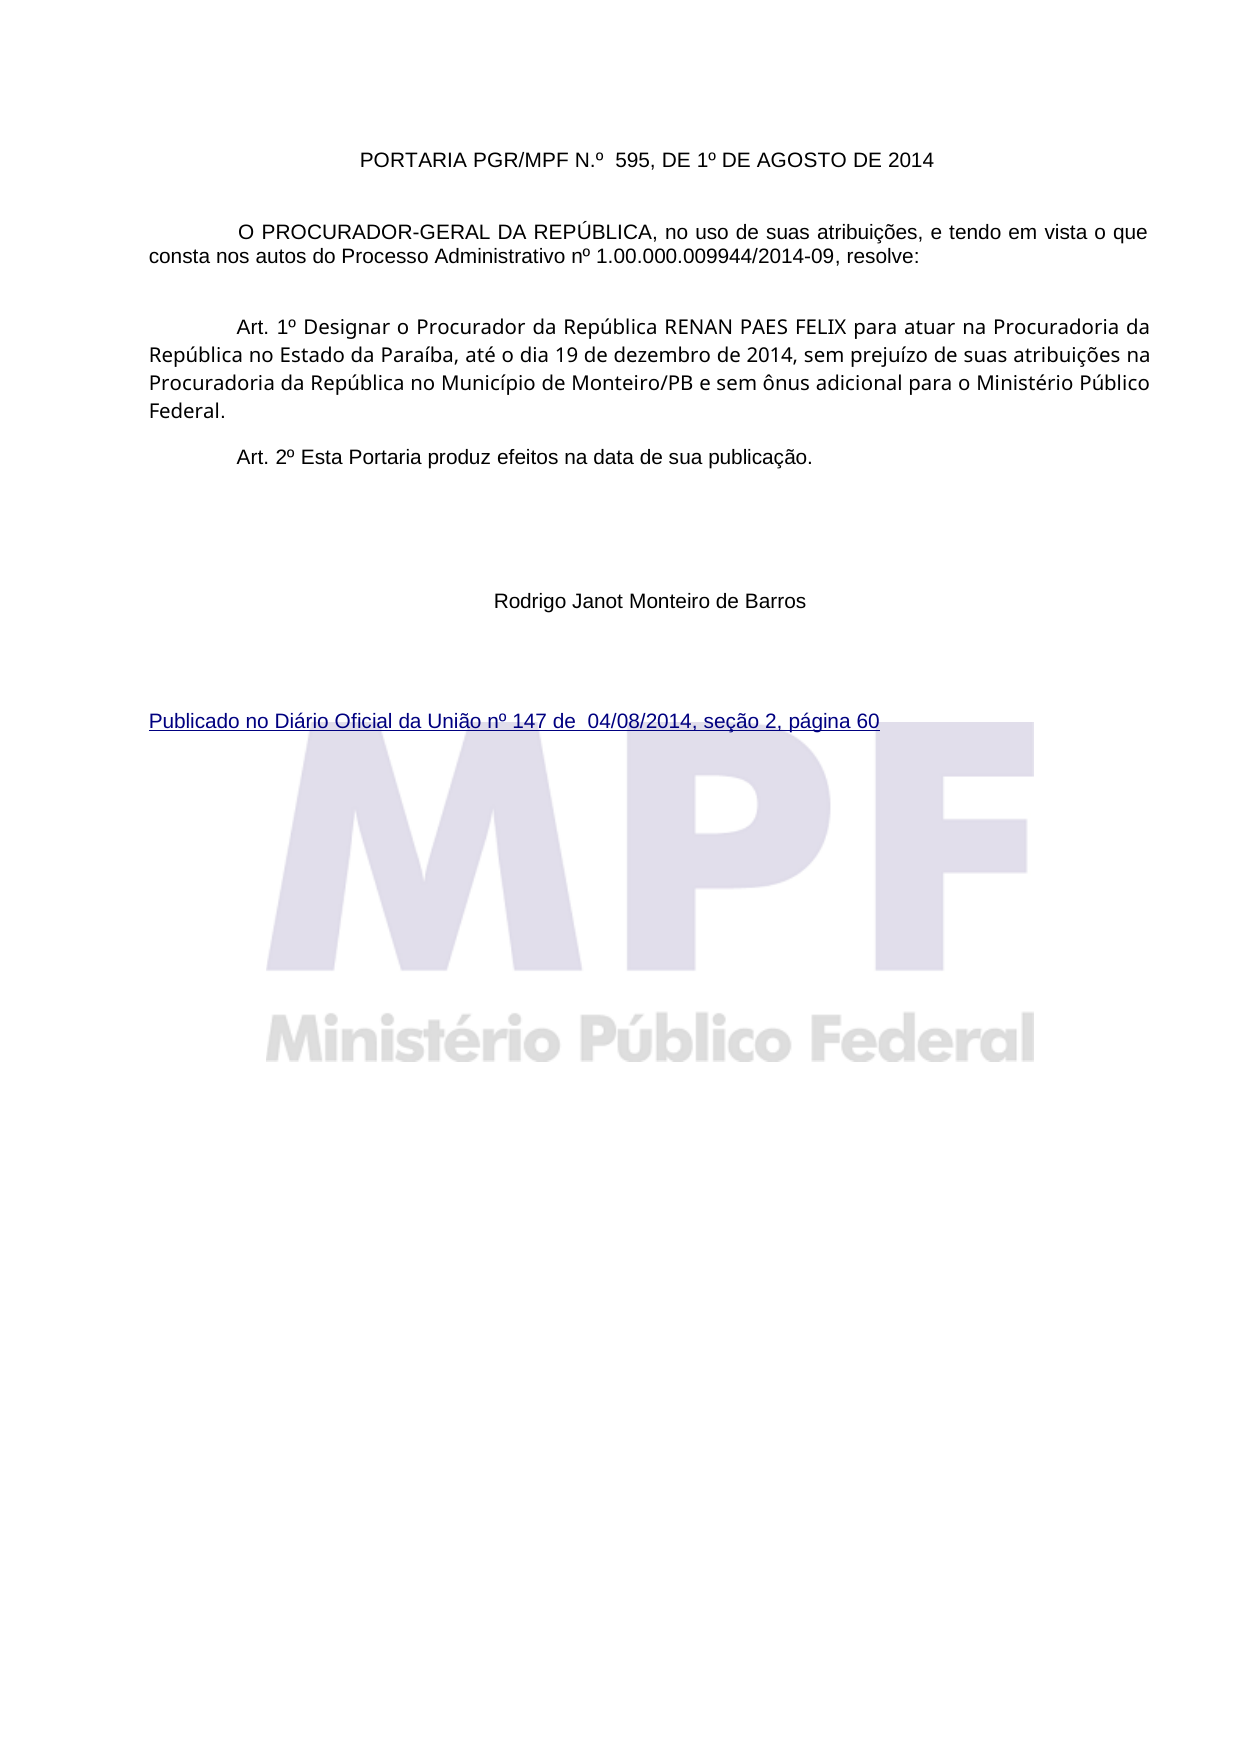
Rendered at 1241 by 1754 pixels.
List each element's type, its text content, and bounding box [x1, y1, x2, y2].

text PORTARIA PGR/MPF N.º 595, DE 1º DE AGOSTO DE 2014 [148, 148, 1152, 172]
text O PROCURADOR-GERAL DA REPÚBLICA, no uso de suas atribuições, e tendo em vista o que consta nos autos do Processo Administrativo nº 1.00.000.009944/2014-09, resolve: [148, 220, 1149, 268]
picture [266, 733, 1034, 1062]
text Art. 1º Designar o Procurador da República RENAN PAES FELIX para atuar na Procuradoria da República no Estado da Paraíba, até o dia 19 de dezembro de 2014, sem prejuízo de suas atribuições na Procuradoria da República no Município de Monteiro/PB e sem ônus adicional para o Ministério Público Federal. [148, 313, 1152, 425]
text Publicado no Diário Oficial da União nº 147 de 04/08/2014, seção 2, página 60 [148, 709, 1152, 733]
text Rodrigo Janot Monteiro de Barros [148, 589, 1152, 613]
text Art. 2º Esta Portaria produz efeitos na data de sua publicação. [148, 445, 1152, 469]
